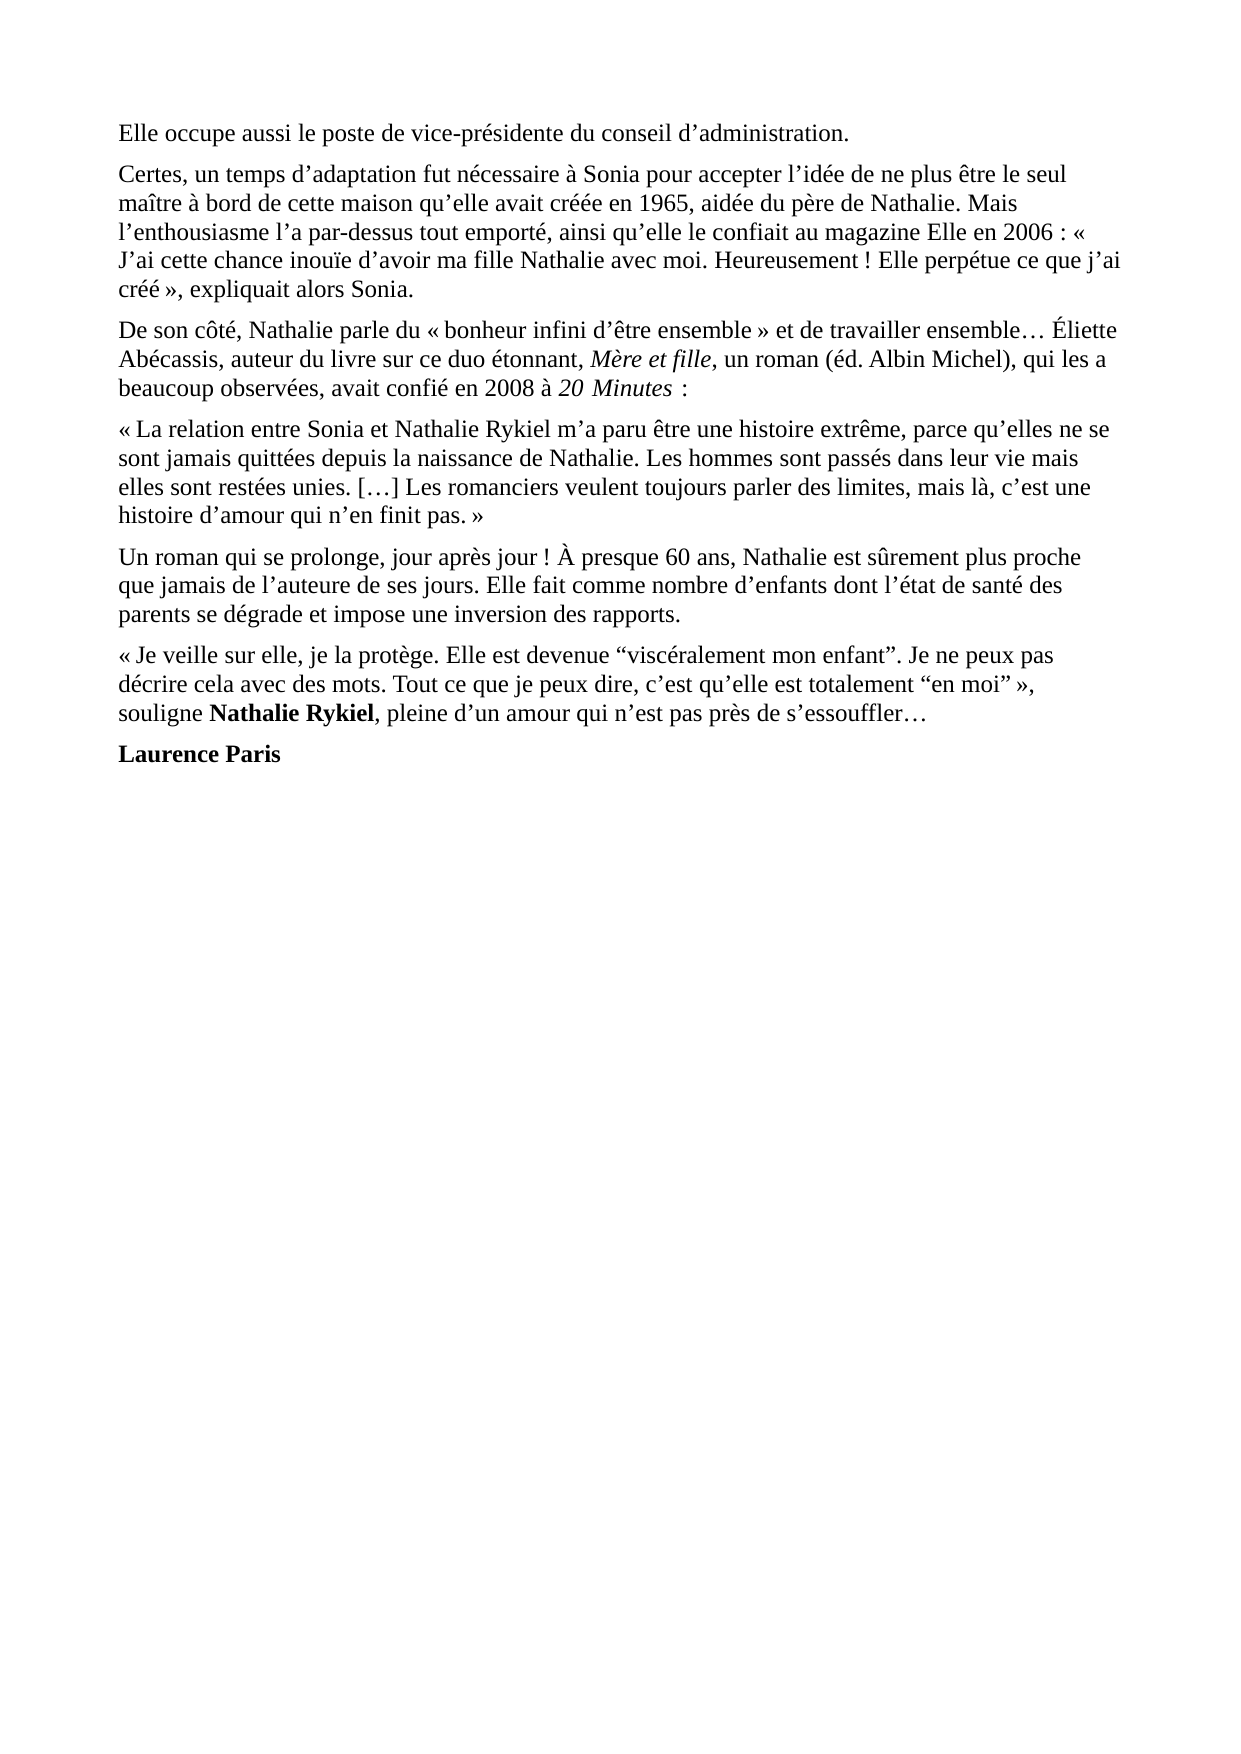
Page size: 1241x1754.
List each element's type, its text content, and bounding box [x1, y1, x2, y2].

table_cell [118, 785, 596, 814]
text Un roman qui se prolonge, jour après jour ! À presque 60 ans, Nathalie est sûrement plus proche que jamais de l’auteure de ses jours. Elle fait comme nombre d’enfants dont l’état de santé des parents se dégrade et impose une inversion des rapports. [118, 542, 1122, 628]
text Laurence Paris [118, 739, 1122, 768]
table_header [118, 781, 596, 785]
text Certes, un temps d’adaptation fut nécessaire à Sonia pour accepter l’idée de ne plus être le seul maître à bord de cette maison qu’elle avait créée en 1965, aidée du père de Nathalie. Mais l’enthousiasme l’a par-dessus tout emporté, ainsi qu’elle le confiait au magazine Elle en 2006 : « J’ai cette chance inouïe d’avoir ma fille Nathalie avec moi. Heureusement ! Elle perpétue ce que j’ai créé », expliquait alors Sonia. [118, 159, 1122, 303]
text Elle occupe aussi le poste de vice-présidente du conseil d’administration. [118, 118, 1122, 147]
text De son côté, Nathalie parle du « bonheur infini d’être ensemble » et de travailler ensemble… Éliette Abécassis, auteur du livre sur ce duo étonnant, Mère et fille, un roman (éd. Albin Michel), qui les a beaucoup observées, avait confié en 2008 à 20 Minutes : [118, 316, 1122, 402]
text « Je veille sur elle, je la protège. Elle est devenue “viscéralement mon enfant”. Je ne peux pas décrire cela avec des mots. Tout ce que je peux dire, c’est qu’elle est totalement “en moi” », souligne Nathalie Rykiel, pleine d’un amour qui n’est pas près de s’essouffler… [118, 641, 1122, 727]
text « La relation entre Sonia et Nathalie Rykiel m’a paru être une histoire extrême, parce qu’elles ne se sont jamais quittées depuis la naissance de Nathalie. Les hommes sont passés dans leur vie mais elles sont restées unies. […] Les romanciers veulent toujours parler des limites, mais là, c’est une histoire d’amour qui n’en finit pas. » [118, 414, 1122, 529]
